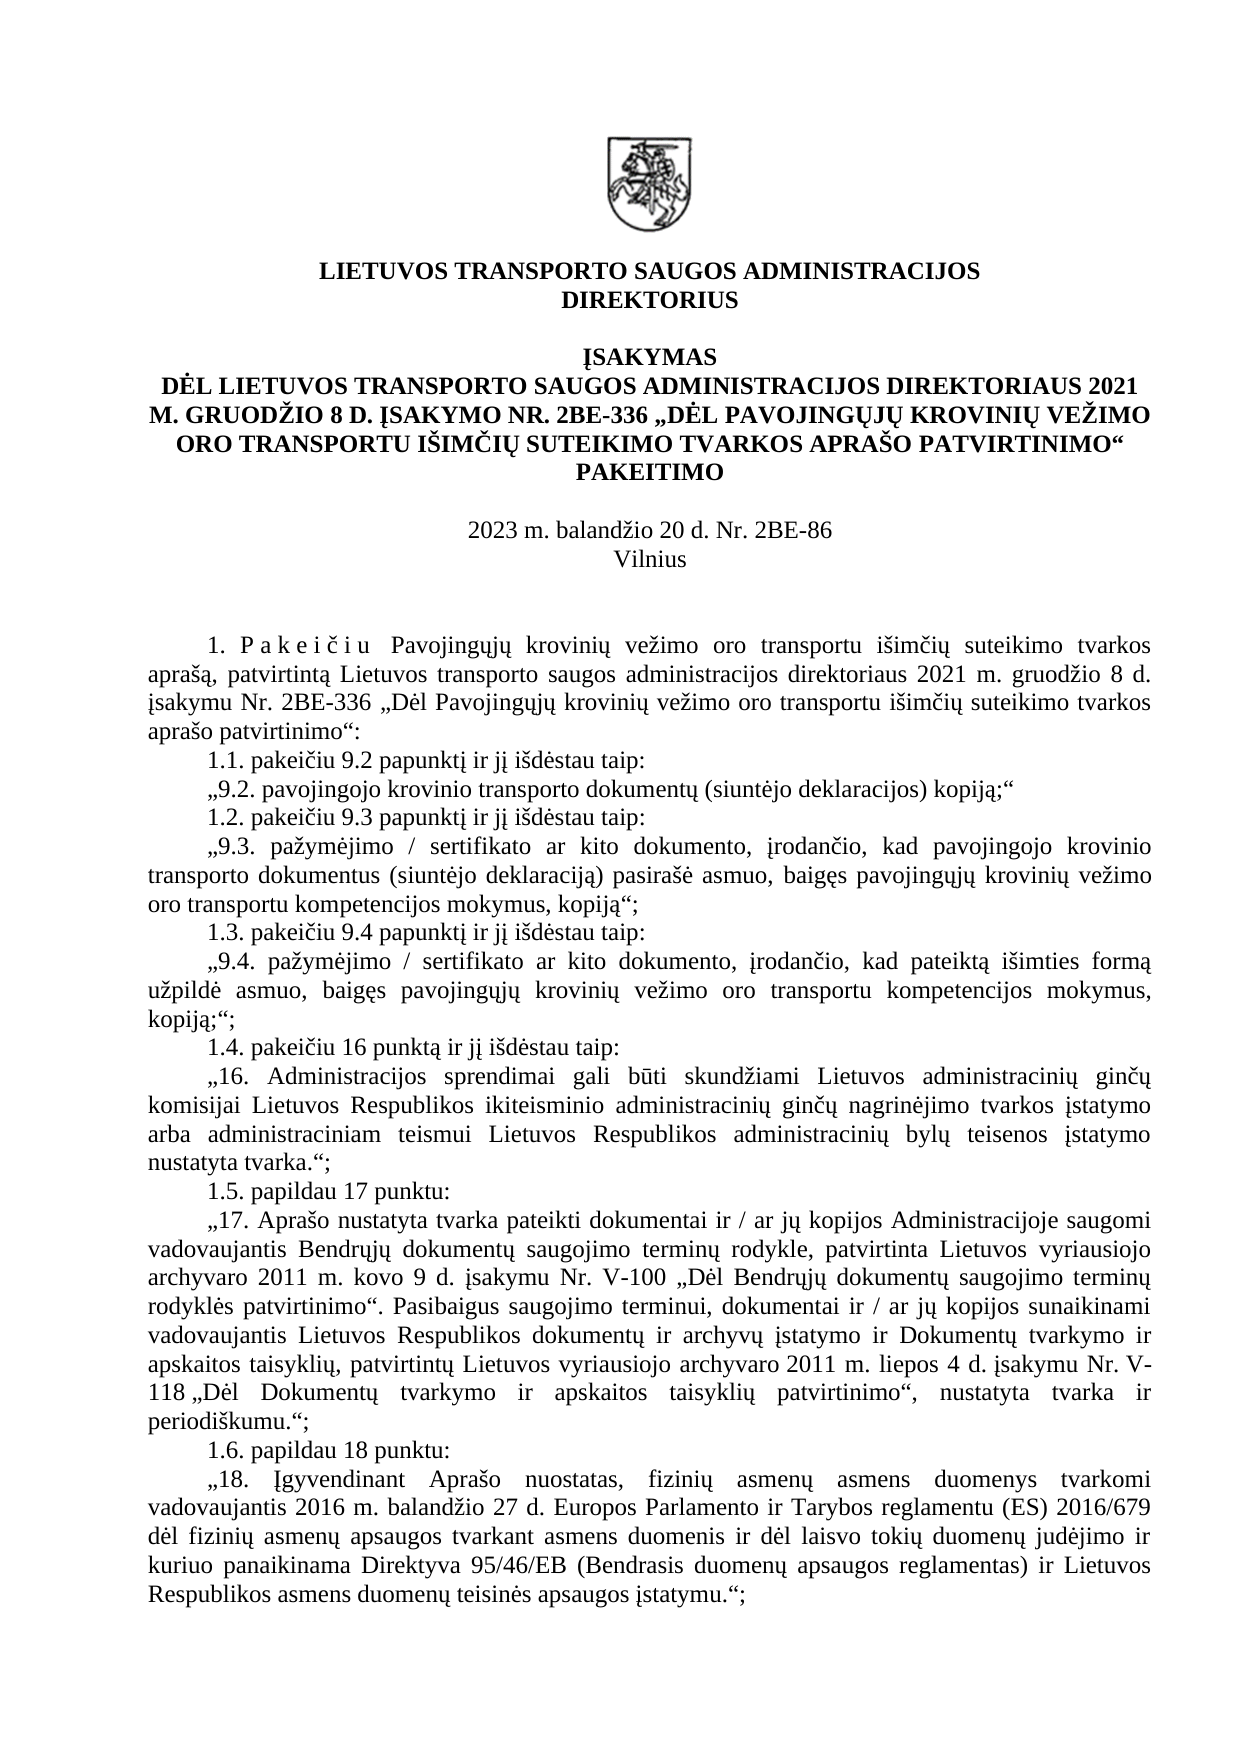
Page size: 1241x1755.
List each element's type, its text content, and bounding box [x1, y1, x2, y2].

text 1.6. papildau 18 punktu: [148, 1435, 1152, 1464]
text „9.4. pažymėjimo / sertifikato ar kito dokumento, įrodančio, kad pateiktą išimties formą užpildė asmuo, baigęs pavojingųjų krovinių vežimo oro transportu kompetencijos mokymus, kopiją;“; [148, 946, 1152, 1032]
text 1.3. pakeičiu 9.4 papunktį ir jį išdėstau taip: [148, 917, 1152, 946]
text 2023 m. balandžio 20 d. Nr. 2BE-86 [148, 515, 1152, 544]
text „18. Įgyvendinant Aprašo nuostatas, fizinių asmenų asmens duomenys tvarkomi vadovaujantis 2016 m. balandžio 27 d. Europos Parlamento ir Tarybos reglamentu (ES) 2016/679 dėl fizinių asmenų apsaugos tvarkant asmens duomenis ir dėl laisvo tokių duomenų judėjimo ir kuriuo panaikinama Direktyva 95/46/EB (Bendrasis duomenų apsaugos reglamentas) ir Lietuvos Respublikos asmens duomenų teisinės apsaugos įstatymu.“; [148, 1464, 1152, 1607]
text LIETUVOS TRANSPORTO SAUGOS ADMINISTRACIJOS [148, 256, 1152, 285]
text „9.2. pavojingojo krovinio transporto dokumentų (siuntėjo deklaracijos) kopiją;“ [148, 774, 1152, 802]
text 1.2. pakeičiu 9.3 papunktį ir jį išdėstau taip: [148, 802, 1152, 831]
text 1. Pakeičiu Pavojingųjų krovinių vežimo oro transportu išimčių suteikimo tvarkos aprašą, patvirtintą Lietuvos transporto saugos administracijos direktoriaus 2021 m. gruodžio 8 d. įsakymu Nr. 2BE-336 „Dėl Pavojingųjų krovinių vežimo oro transportu išimčių suteikimo tvarkos aprašo patvirtinimo“: [148, 630, 1152, 745]
text „17. Aprašo nustatyta tvarka pateikti dokumentai ir / ar jų kopijos Administracijoje saugomi vadovaujantis Bendrųjų dokumentų saugojimo terminų rodykle, patvirtinta Lietuvos vyriausiojo archyvaro 2011 m. kovo 9 d. įsakymu Nr. V-100 „Dėl Bendrųjų dokumentų saugojimo terminų rodyklės patvirtinimo“. Pasibaigus saugojimo terminui, dokumentai ir / ar jų kopijos sunaikinami vadovaujantis Lietuvos Respublikos dokumentų ir archyvų įstatymo ir Dokumentų tvarkymo ir apskaitos taisyklių, patvirtintų Lietuvos vyriausiojo archyvaro 2011 m. liepos 4 d. įsakymu Nr. V-118 „Dėl Dokumentų tvarkymo ir apskaitos taisyklių patvirtinimo“, nustatyta tvarka ir periodiškumu.“; [148, 1205, 1152, 1435]
text 1.5. papildau 17 punktu: [148, 1176, 1152, 1205]
subtitle ĮSAKYMAS [148, 342, 1152, 371]
text Dėl LIETUVOS TRANSPORTO SAUGOS ADMINISTRACIJOS DIREKTORIAUS 2021 M. GRUODŽIO 8 D. ĮSAKYMO NR. 2BE-336 „DĖL PAVOJINGŲJŲ KROVINIŲ VEŽIMO ORO TRANSPORTU IŠIMČIŲ SUTEIKIMO TVARKOS APRAŠO PATVIRTINIMO“ PAKEITIMO [148, 371, 1152, 486]
text Vilnius [148, 544, 1152, 572]
text DIREKTORIUS [148, 285, 1152, 314]
text „16. Administracijos sprendimai gali būti skundžiami Lietuvos administracinių ginčų komisijai Lietuvos Respublikos ikiteisminio administracinių ginčų nagrinėjimo tvarkos įstatymo arba administraciniam teismui Lietuvos Respublikos administracinių bylų teisenos įstatymo nustatyta tvarka.“; [148, 1061, 1152, 1176]
text 1.1. pakeičiu 9.2 papunktį ir jį išdėstau taip: [148, 745, 1152, 774]
text „9.3. pažymėjimo / sertifikato ar kito dokumento, įrodančio, kad pavojingojo krovinio transporto dokumentus (siuntėjo deklaraciją) pasirašė asmuo, baigęs pavojingųjų krovinių vežimo oro transportu kompetencijos mokymus, kopiją“; [148, 831, 1152, 917]
text 1.4. pakeičiu 16 punktą ir jį išdėstau taip: [148, 1032, 1152, 1061]
